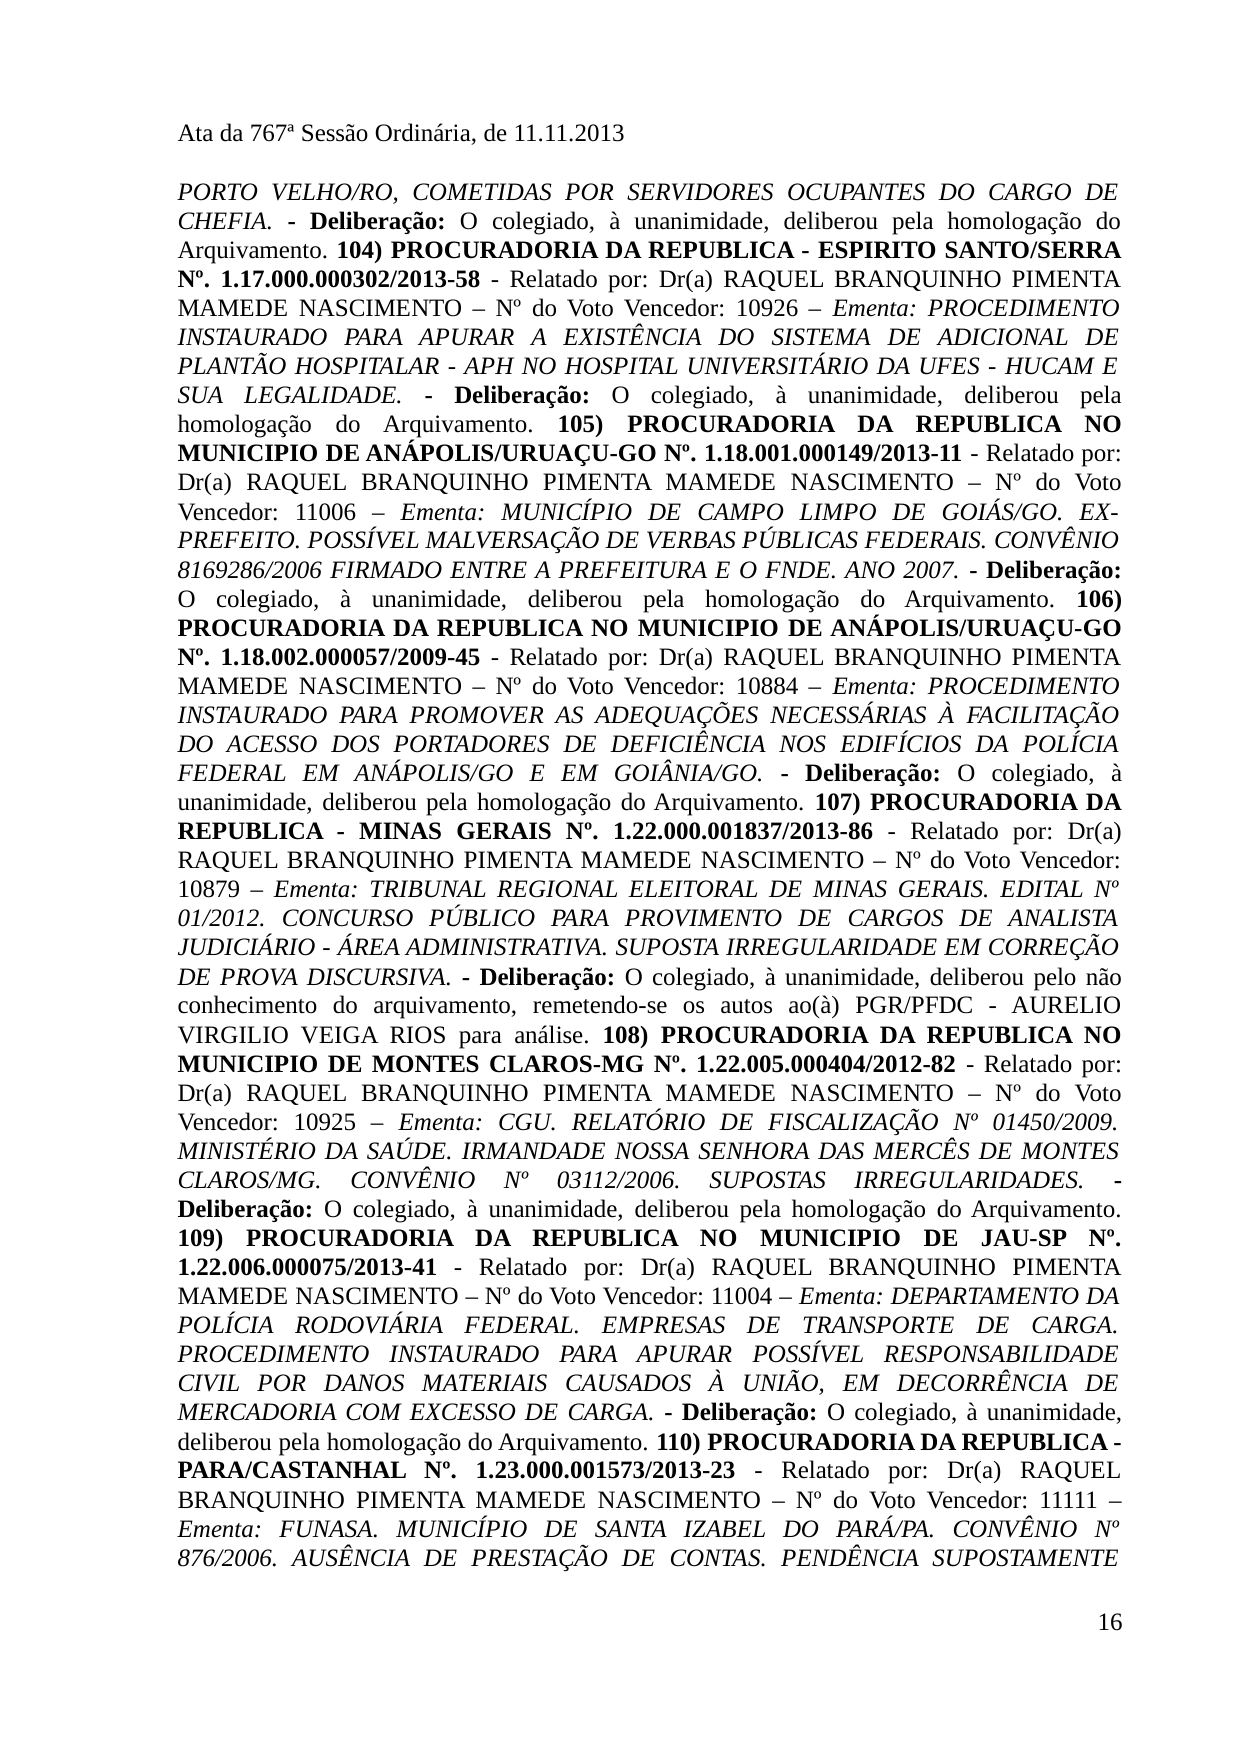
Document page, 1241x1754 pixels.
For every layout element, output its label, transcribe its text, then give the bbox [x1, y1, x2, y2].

text PORTO VELHO/RO, COMETIDAS POR SERVIDORES OCUPANTES DO CARGO DE CHEFIA. - Deliberação: O colegiado, à unanimidade, deliberou pela homologação do Arquivamento. 104) PROCURADORIA DA REPUBLICA - ESPIRITO SANTO/SERRA Nº. 1.17.000.000302/2013-58 - Relatado por: Dr(a) RAQUEL BRANQUINHO PIMENTA MAMEDE NASCIMENTO – Nº do Voto Vencedor: 10926 – Ementa: PROCEDIMENTO INSTAURADO PARA APURAR A EXISTÊNCIA DO SISTEMA DE ADICIONAL DE PLANTÃO HOSPITALAR - APH NO HOSPITAL UNIVERSITÁRIO DA UFES - HUCAM E SUA LEGALIDADE. - Deliberação: O colegiado, à unanimidade, deliberou pela homologação do Arquivamento. 105) PROCURADORIA DA REPUBLICA NO MUNICIPIO DE ANÁPOLIS/URUAÇU-GO Nº. 1.18.001.000149/2013-11 - Relatado por: Dr(a) RAQUEL BRANQUINHO PIMENTA MAMEDE NASCIMENTO – Nº do Voto Vencedor: 11006 – Ementa: MUNICÍPIO DE CAMPO LIMPO DE GOIÁS/GO. EX-PREFEITO. POSSÍVEL MALVERSAÇÃO DE VERBAS PÚBLICAS FEDERAIS. CONVÊNIO 8169286/2006 FIRMADO ENTRE A PREFEITURA E O FNDE. ANO 2007. - Deliberação: O colegiado, à unanimidade, deliberou pela homologação do Arquivamento. 106) PROCURADORIA DA REPUBLICA NO MUNICIPIO DE ANÁPOLIS/URUAÇU-GO Nº. 1.18.002.000057/2009-45 - Relatado por: Dr(a) RAQUEL BRANQUINHO PIMENTA MAMEDE NASCIMENTO – Nº do Voto Vencedor: 10884 – Ementa: PROCEDIMENTO INSTAURADO PARA PROMOVER AS ADEQUAÇÕES NECESSÁRIAS À FACILITAÇÃO DO ACESSO DOS PORTADORES DE DEFICIÊNCIA NOS EDIFÍCIOS DA POLÍCIA FEDERAL EM ANÁPOLIS/GO E EM GOIÂNIA/GO. - Deliberação: O colegiado, à unanimidade, deliberou pela homologação do Arquivamento. 107) PROCURADORIA DA REPUBLICA - MINAS GERAIS Nº. 1.22.000.001837/2013-86 - Relatado por: Dr(a) RAQUEL BRANQUINHO PIMENTA MAMEDE NASCIMENTO – Nº do Voto Vencedor: 10879 – Ementa: TRIBUNAL REGIONAL ELEITORAL DE MINAS GERAIS. EDITAL Nº 01/2012. CONCURSO PÚBLICO PARA PROVIMENTO DE CARGOS DE ANALISTA JUDICIÁRIO - ÁREA ADMINISTRATIVA. SUPOSTA IRREGULARIDADE EM CORREÇÃO DE PROVA DISCURSIVA. - Deliberação: O colegiado, à unanimidade, deliberou pelo não conhecimento do arquivamento, remetendo-se os autos ao(à) PGR/PFDC - AURELIO VIRGILIO VEIGA RIOS para análise. 108) PROCURADORIA DA REPUBLICA NO MUNICIPIO DE MONTES CLAROS-MG Nº. 1.22.005.000404/2012-82 - Relatado por: Dr(a) RAQUEL BRANQUINHO PIMENTA MAMEDE NASCIMENTO – Nº do Voto Vencedor: 10925 – Ementa: CGU. RELATÓRIO DE FISCALIZAÇÃO Nº 01450/2009. MINISTÉRIO DA SAÚDE. IRMANDADE NOSSA SENHORA DAS MERCÊS DE MONTES CLAROS/MG. CONVÊNIO Nº 03112/2006. SUPOSTAS IRREGULARIDADES. - Deliberação: O colegiado, à unanimidade, deliberou pela homologação do Arquivamento. 109) PROCURADORIA DA REPUBLICA NO MUNICIPIO DE JAU-SP Nº. 1.22.006.000075/2013-41 - Relatado por: Dr(a) RAQUEL BRANQUINHO PIMENTA MAMEDE NASCIMENTO – Nº do Voto Vencedor: 11004 – Ementa: DEPARTAMENTO DA POLÍCIA RODOVIÁRIA FEDERAL. EMPRESAS DE TRANSPORTE DE CARGA. PROCEDIMENTO INSTAURADO PARA APURAR POSSÍVEL RESPONSABILIDADE CIVIL POR DANOS MATERIAIS CAUSADOS À UNIÃO, EM DECORRÊNCIA DE MERCADORIA COM EXCESSO DE CARGA. - Deliberação: O colegiado, à unanimidade, deliberou pela homologação do Arquivamento. 110) PROCURADORIA DA REPUBLICA - PARA/CASTANHAL Nº. 1.23.000.001573/2013-23 - Relatado por: Dr(a) RAQUEL BRANQUINHO PIMENTA MAMEDE NASCIMENTO – Nº do Voto Vencedor: 11111 – Ementa: FUNASA. MUNICÍPIO DE SANTA IZABEL DO PARÁ/PA. CONVÊNIO Nº 876/2006. AUSÊNCIA DE PRESTAÇÃO DE CONTAS. PENDÊNCIA SUPOSTAMENTE [177, 177, 1122, 1572]
